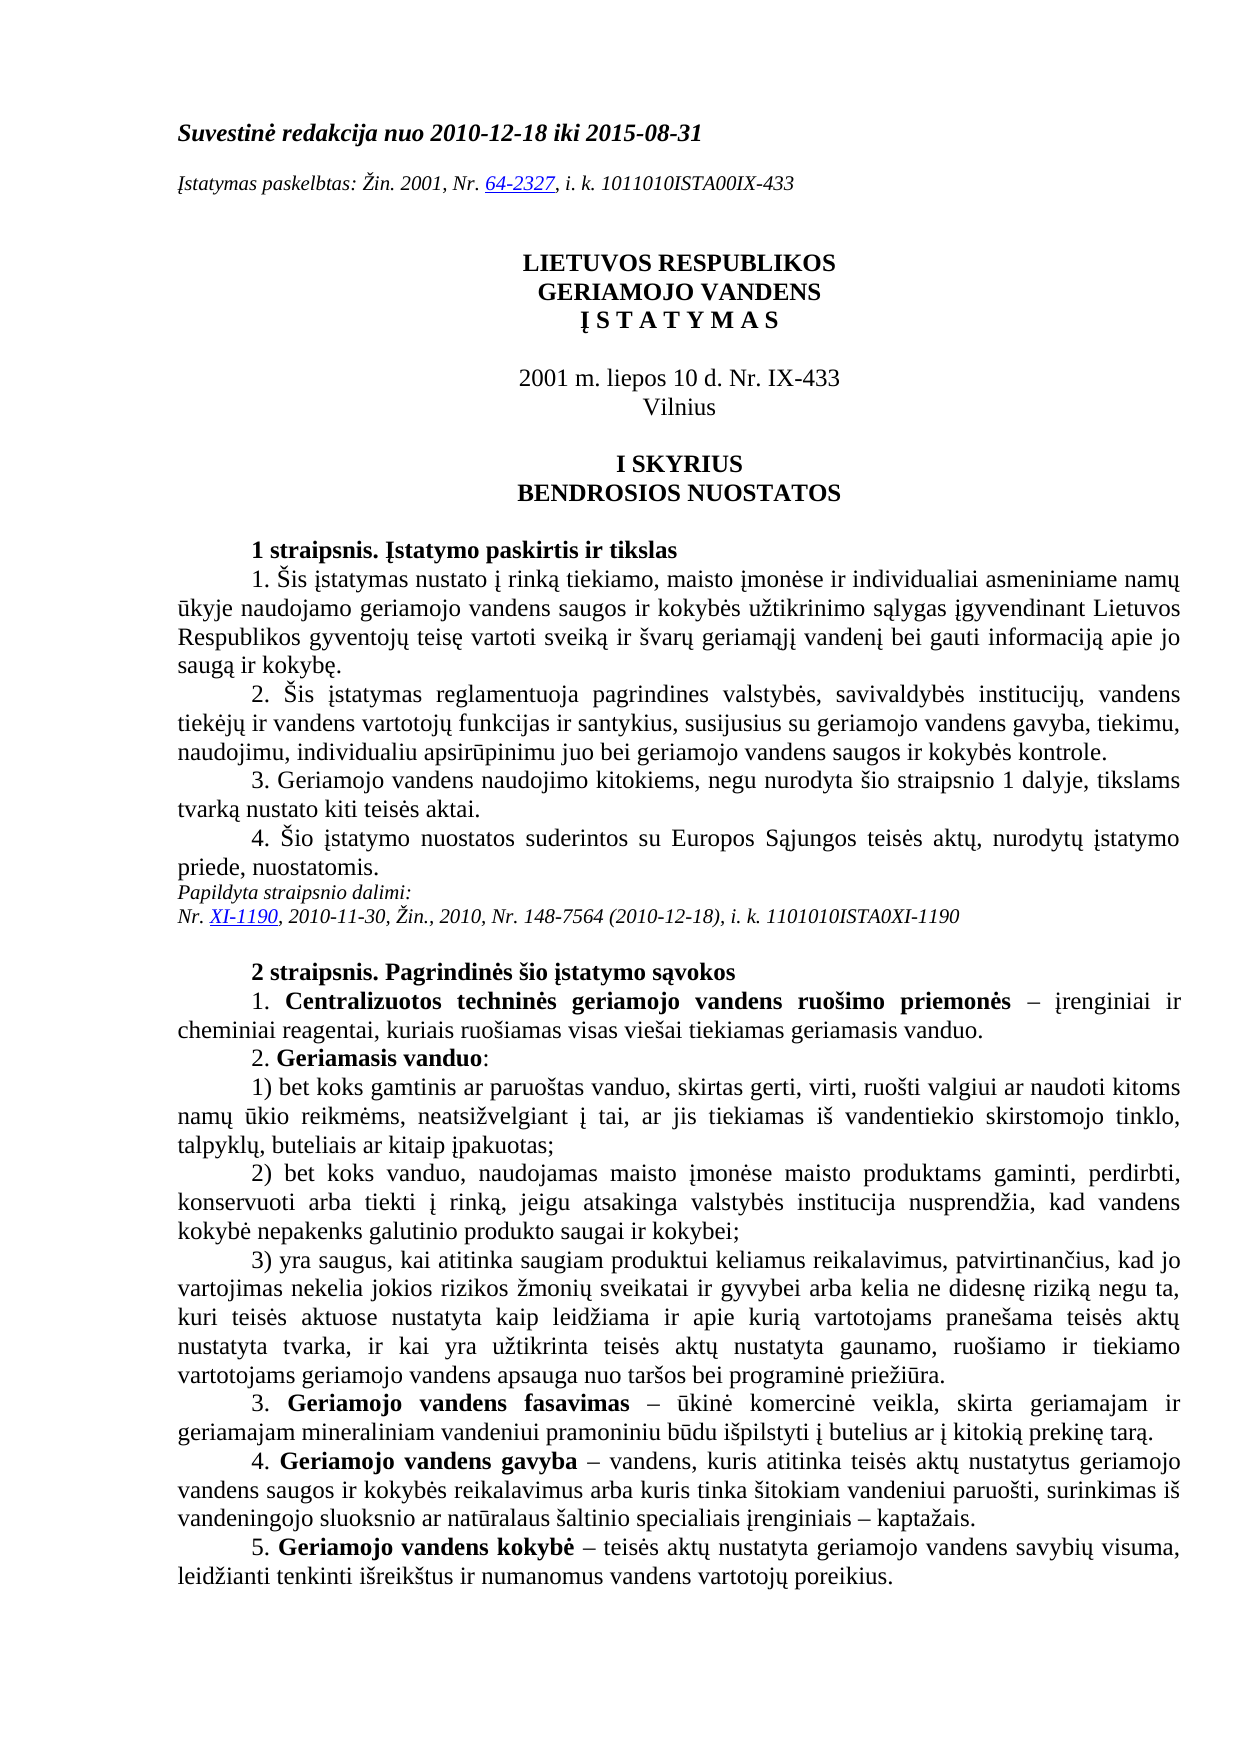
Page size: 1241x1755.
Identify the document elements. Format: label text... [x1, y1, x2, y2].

text 2) bet koks vanduo, naudojamas maisto įmonėse maisto produktams gaminti, perdirbti, konservuoti arba tiekti į rinką, jeigu atsakinga valstybės institucija nusprendžia, kad vandens kokybė nepakenks galutinio produkto saugai ir kokybei; [177, 1158, 1181, 1245]
text 4. Geriamojo vandens gavyba – vandens, kuris atitinka teisės aktų nustatytus geriamojo vandens saugos ir kokybės reikalavimus arba kuris tinka šitokiam vandeniui paruošti, surinkimas iš vandeningojo sluoksnio ar natūralaus šaltinio specialiais įrenginiais – kaptažais. [177, 1446, 1181, 1532]
text Papildyta straipsnio dalimi: [177, 880, 1181, 904]
text BENDROSIOS NUOSTATOS [177, 478, 1181, 507]
text Nr. XI-1190, 2010-11-30, Žin., 2010, Nr. 148-7564 (2010-12-18), i. k. 1101010ISTA0XI-1190 [177, 904, 1181, 928]
text 5. Geriamojo vandens kokybė – teisės aktų nustatyta geriamojo vandens savybių visuma, leidžianti tenkinti išreikštus ir numanomus vandens vartotojų poreikius. [177, 1532, 1181, 1590]
text Į S T A T Y M A S [177, 305, 1181, 334]
text 2. Geriamasis vanduo: [177, 1043, 1181, 1072]
text 3. Geriamojo vandens fasavimas – ūkinė komercinė veikla, skirta geriamajam ir geriamajam mineraliniam vandeniui pramoniniu būdu išpilstyti į butelius ar į kitokią prekinę tarą. [177, 1388, 1181, 1446]
text 1. Šis įstatymas nustato į rinką tiekiamo, maisto įmonėse ir individualiai asmeniniame namų ūkyje naudojamo geriamojo vandens saugos ir kokybės užtikrinimo sąlygas įgyvendinant Lietuvos Respublikos gyventojų teisę vartoti sveiką ir švarų geriamąjį vandenį bei gauti informaciją apie jo saugą ir kokybę. [177, 564, 1181, 679]
text 1) bet koks gamtinis ar paruoštas vanduo, skirtas gerti, virti, ruošti valgiui ar naudoti kitoms namų ūkio reikmėms, neatsižvelgiant į tai, ar jis tiekiamas iš vandentiekio skirstomojo tinklo, talpyklų, buteliais ar kitaip įpakuotas; [177, 1072, 1181, 1158]
text 1 straipsnis. Įstatymo paskirtis ir tikslas [177, 535, 1181, 564]
text LIETUVOS RESPUBLIKOS [177, 248, 1181, 277]
text 1. Centralizuotos techninės geriamojo vandens ruošimo priemonės – įrenginiai ir cheminiai reagentai, kuriais ruošiamas visas viešai tiekiamas geriamasis vanduo. [177, 986, 1181, 1043]
text Vilnius [177, 392, 1181, 420]
text 2. Šis įstatymas reglamentuoja pagrindines valstybės, savivaldybės institucijų, vandens tiekėjų ir vandens vartotojų funkcijas ir santykius, susijusius su geriamojo vandens gavyba, tiekimu, naudojimu, individualiu apsirūpinimu juo bei geriamojo vandens saugos ir kokybės kontrole. [177, 679, 1181, 765]
text 2001 m. liepos 10 d. Nr. IX-433 [177, 363, 1181, 392]
text 3) yra saugus, kai atitinka saugiam produktui keliamus reikalavimus, patvirtinančius, kad jo vartojimas nekelia jokios rizikos žmonių sveikatai ir gyvybei arba kelia ne didesnę riziką negu ta, kuri teisės aktuose nustatyta kaip leidžiama ir apie kurią vartotojams pranešama teisės aktų nustatyta tvarka, ir kai yra užtikrinta teisės aktų nustatyta gaunamo, ruošiamo ir tiekiamo vartotojams geriamojo vandens apsauga nuo taršos bei programinė priežiūra. [177, 1245, 1181, 1388]
text 4. Šio įstatymo nuostatos suderintos su Europos Sąjungos teisės aktų, nurodytų įstatymo priede, nuostatomis. [177, 823, 1181, 880]
text I SKYRIUS [177, 449, 1181, 478]
text 3. Geriamojo vandens naudojimo kitokiems, negu nurodyta šio straipsnio 1 dalyje, tikslams tvarką nustato kiti teisės aktai. [177, 765, 1181, 823]
text 2 straipsnis. Pagrindinės šio įstatymo sąvokos [177, 957, 1181, 986]
text GERIAMOJO VANDENS [177, 277, 1181, 305]
text Suvestinė redakcija nuo 2010-12-18 iki 2015-08-31 [177, 118, 1181, 147]
text Įstatymas paskelbtas: Žin. 2001, Nr. 64-2327, i. k. 1011010ISTA00IX-433 [177, 171, 1181, 195]
